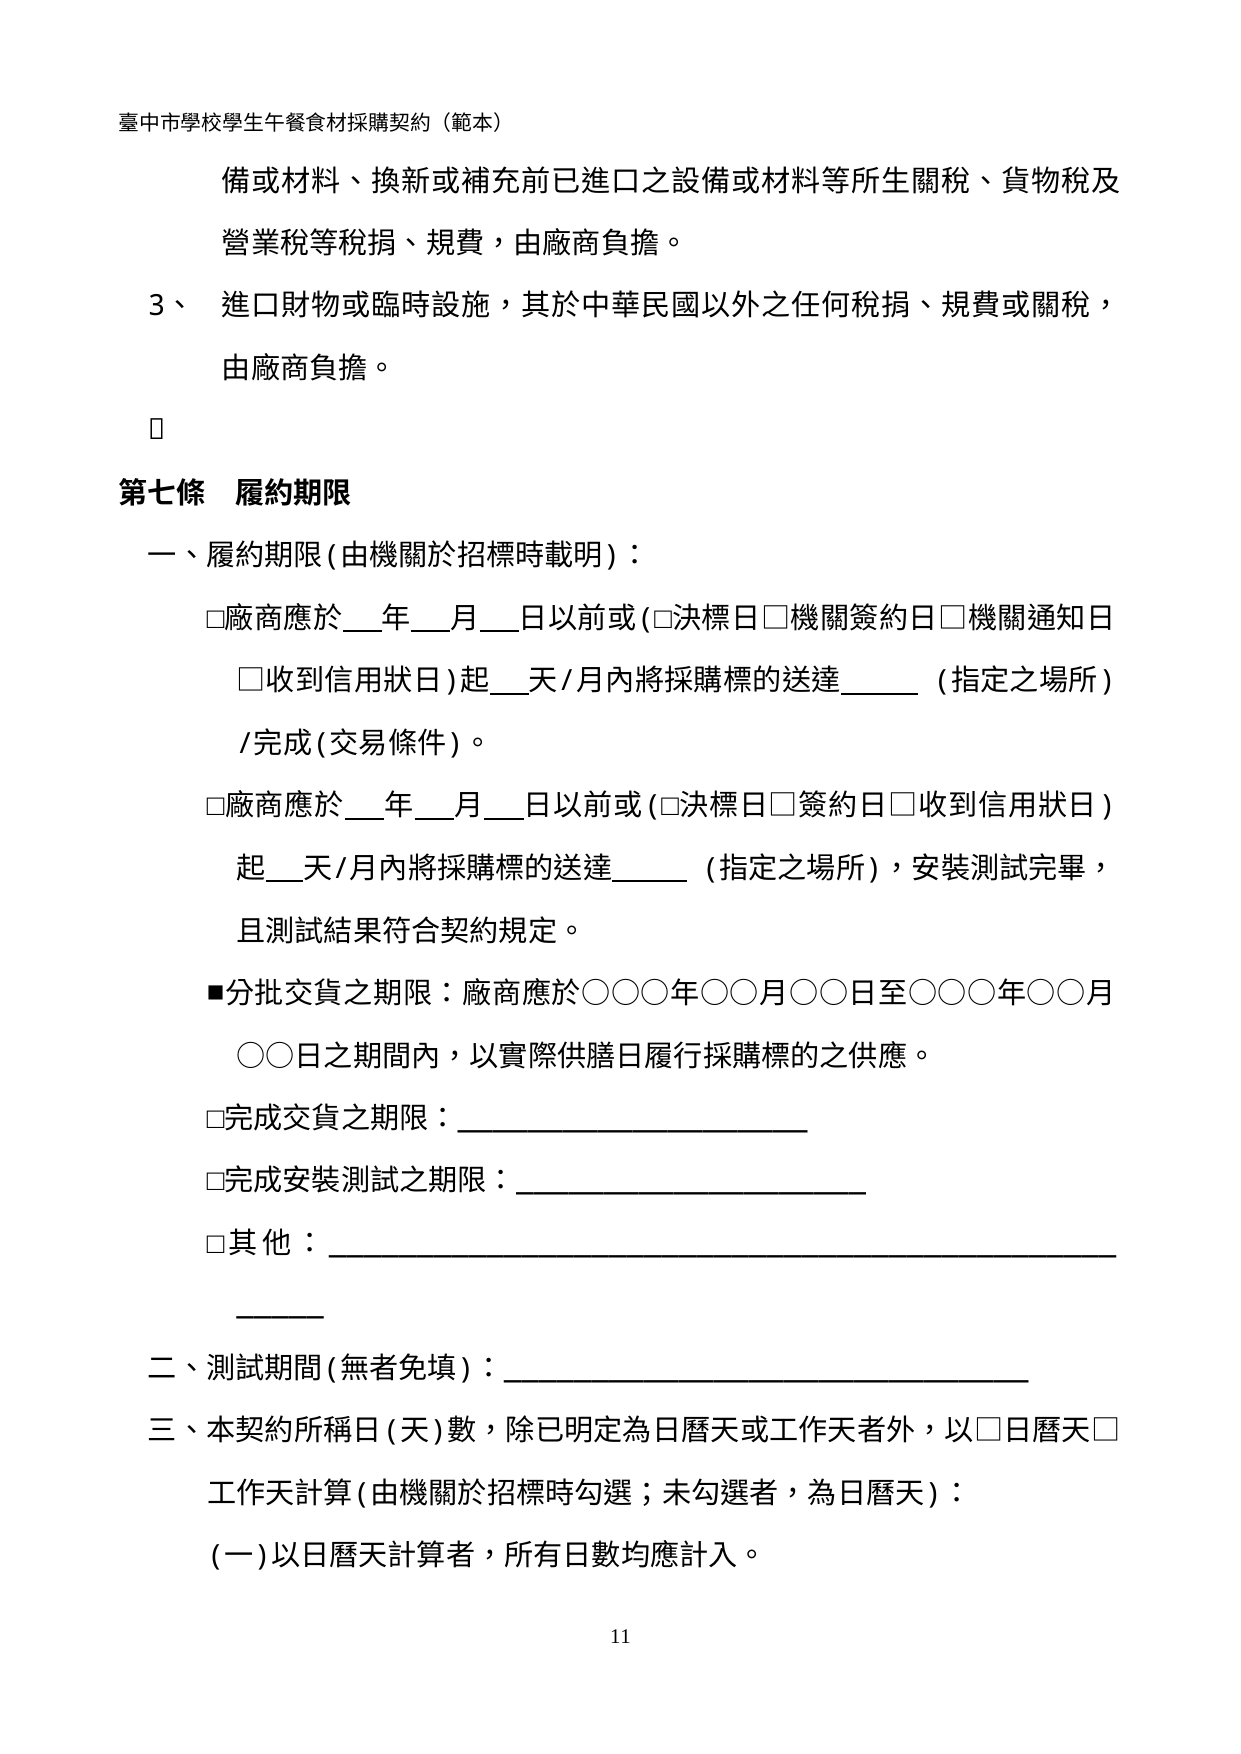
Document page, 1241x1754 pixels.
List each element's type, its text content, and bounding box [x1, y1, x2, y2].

text  [148, 387, 1122, 449]
list 備或材料、換新或補充前已進口之設備或材料等所生關稅、貨物稅及營業稅等稅捐、規費，由廠商負擔。 [148, 137, 1122, 262]
text 第七條 履約期限 [118, 449, 1122, 512]
text 二、測試期間(無者免填)：______________________________ [148, 1324, 1122, 1387]
text □完成安裝測試之期限：____________________ [207, 1137, 1116, 1199]
text ■分批交貨之期限：廠商應於○○○年○○月○○日至○○○年○○月○○日之期間內，以實際供膳日履行採購標的之供應。 [207, 949, 1116, 1074]
text □廠商應於 年 月 日以前或(□決標日□簽約日□收到信用狀日)起 天/月內將採購標的送達 (指定之場所)，安裝測試完畢，且測試結果符合契約規定。 [207, 762, 1116, 949]
text 三、本契約所稱日(天)數，除已明定為日曆天或工作天者外，以□日曆天□工作天計算(由機關於招標時勾選；未勾選者，為日曆天)： [148, 1387, 1122, 1512]
text □其他：__________________________________________________ [207, 1199, 1116, 1324]
text 一、履約期限(由機關於招標時載明)： [148, 512, 1122, 574]
text □廠商應於 年 月 日以前或(□決標日□機關簽約日□機關通知日□收到信用狀日)起 天/月內將採購標的送達 (指定之場所)/完成(交易條件)。 [207, 574, 1116, 762]
text (一)以日曆天計算者，所有日數均應計入。 [207, 1512, 1116, 1574]
list 進口財物或臨時設施，其於中華民國以外之任何稅捐、規費或關稅，由廠商負擔。 [148, 262, 1122, 387]
text □完成交貨之期限：____________________ [207, 1074, 1116, 1137]
